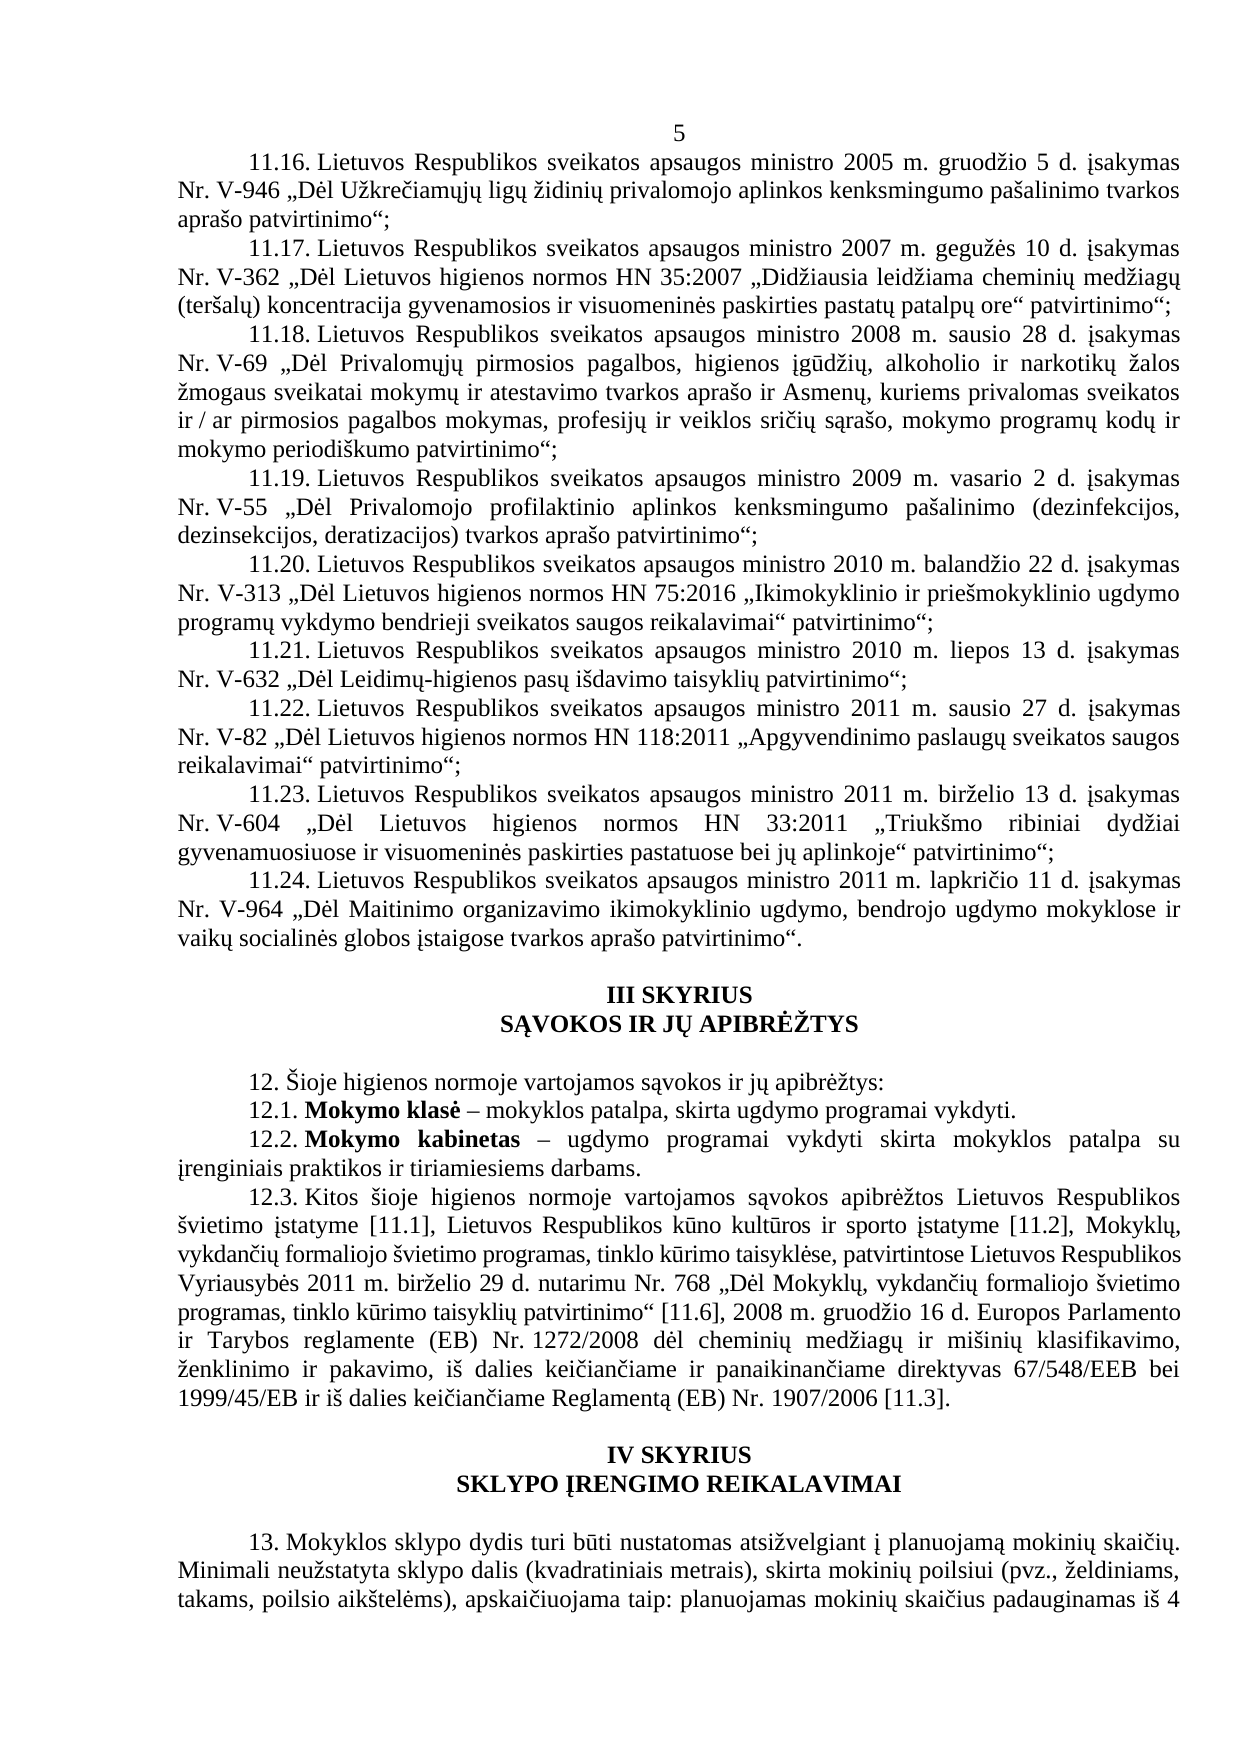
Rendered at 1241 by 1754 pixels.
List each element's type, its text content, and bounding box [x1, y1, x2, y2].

text IV SKYRIUS [177, 1441, 1181, 1469]
text 12.2. Mokymo kabinetas – ugdymo programai vykdyti skirta mokyklos patalpa su įrenginiais praktikos ir tiriamiesiems darbams. [177, 1124, 1181, 1182]
text 11.20. Lietuvos Respublikos sveikatos apsaugos ministro 2010 m. balandžio 22 d. įsakymas Nr. V-313 „Dėl Lietuvos higienos normos HN 75:2016 „Ikimokyklinio ir priešmokyklinio ugdymo programų vykdymo bendrieji sveikatos saugos reikalavimai“ patvirtinimo“; [177, 549, 1181, 636]
text 11.17. Lietuvos Respublikos sveikatos apsaugos ministro 2007 m. gegužės 10 d. įsakymas Nr. V-362 „Dėl Lietuvos higienos normos HN 35:2007 „Didžiausia leidžiama cheminių medžiagų (teršalų) koncentracija gyvenamosios ir visuomeninės paskirties pastatų patalpų ore“ patvirtinimo“; [177, 233, 1181, 319]
text 12.1. Mokymo klasė – mokyklos patalpa, skirta ugdymo programai vykdyti. [177, 1096, 1181, 1124]
text SĄVOKOS IR JŲ APIBRĖŽTYS [177, 1009, 1181, 1038]
text 12.3. Kitos šioje higienos normoje vartojamos sąvokos apibrėžtos Lietuvos Respublikos švietimo įstatyme [11.1], Lietuvos Respublikos kūno kultūros ir sporto įstatyme [11.2], Mokyklų, vykdančių formaliojo švietimo programas, tinklo kūrimo taisyklėse, patvirtintose Lietuvos Respublikos Vyriausybės 2011 m. birželio 29 d. nutarimu Nr. 768 „Dėl Mokyklų, vykdančių formaliojo švietimo programas, tinklo kūrimo taisyklių patvirtinimo“ [11.6], 2008 m. gruodžio 16 d. Europos Parlamento ir Tarybos reglamente (EB) Nr. 1272/2008 dėl cheminių medžiagų ir mišinių klasifikavimo, ženklinimo ir pakavimo, iš dalies keičiančiame ir panaikinančiame direktyvas 67/548/EEB bei 1999/45/EB ir iš dalies keičiančiame Reglamentą (EB) Nr. 1907/2006 [11.3]. [177, 1182, 1181, 1412]
text III SKYRIUS [177, 981, 1181, 1009]
text 11.19. Lietuvos Respublikos sveikatos apsaugos ministro 2009 m. vasario 2 d. įsakymas Nr. V-55 „Dėl Privalomojo profilaktinio aplinkos kenksmingumo pašalinimo (dezinfekcijos, dezinsekcijos, deratizacijos) tvarkos aprašo patvirtinimo“; [177, 463, 1181, 549]
text 11.22. Lietuvos Respublikos sveikatos apsaugos ministro 2011 m. sausio 27 d. įsakymas Nr. V-82 „Dėl Lietuvos higienos normos HN 118:2011 „Apgyvendinimo paslaugų sveikatos saugos reikalavimai“ patvirtinimo“; [177, 693, 1181, 779]
text 12. Šioje higienos normoje vartojamos sąvokos ir jų apibrėžtys: [177, 1067, 1181, 1096]
text 11.23. Lietuvos Respublikos sveikatos apsaugos ministro 2011 m. birželio 13 d. įsakymas Nr. V-604 „Dėl Lietuvos higienos normos HN 33:2011 „Triukšmo ribiniai dydžiai gyvenamuosiuose ir visuomeninės paskirties pastatuose bei jų aplinkoje“ patvirtinimo“; [177, 779, 1181, 866]
text 11.18. Lietuvos Respublikos sveikatos apsaugos ministro 2008 m. sausio 28 d. įsakymas Nr. V-69 „Dėl Privalomųjų pirmosios pagalbos, higienos įgūdžių, alkoholio ir narkotikų žalos žmogaus sveikatai mokymų ir atestavimo tvarkos aprašo ir Asmenų, kuriems privalomas sveikatos ir / ar pirmosios pagalbos mokymas, profesijų ir veiklos sričių sąrašo, mokymo programų kodų ir mokymo periodiškumo patvirtinimo“; [177, 319, 1181, 463]
text SKLYPO ĮRENGIMO REIKALAVIMAI [177, 1469, 1181, 1498]
text 11.24. Lietuvos Respublikos sveikatos apsaugos ministro 2011 m. lapkričio 11 d. įsakymas Nr. V-964 „Dėl Maitinimo organizavimo ikimokyklinio ugdymo, bendrojo ugdymo mokyklose ir vaikų socialinės globos įstaigose tvarkos aprašo patvirtinimo“. [177, 866, 1181, 952]
text 11.21. Lietuvos Respublikos sveikatos apsaugos ministro 2010 m. liepos 13 d. įsakymas Nr. V-632 „Dėl Leidimų-higienos pasų išdavimo taisyklių patvirtinimo“; [177, 636, 1181, 693]
text 11.16. Lietuvos Respublikos sveikatos apsaugos ministro 2005 m. gruodžio 5 d. įsakymas Nr. V-946 „Dėl Užkrečiamųjų ligų židinių privalomojo aplinkos kenksmingumo pašalinimo tvarkos aprašo patvirtinimo“; [177, 147, 1181, 233]
text 13. Mokyklos sklypo dydis turi būti nustatomas atsižvelgiant į planuojamą mokinių skaičių. Minimali neužstatyta sklypo dalis (kvadratiniais metrais), skirta mokinių poilsiui (pvz., želdiniams, takams, poilsio aikštelėms), apskaičiuojama taip: planuojamas mokinių skaičius padauginamas iš 4 [177, 1527, 1181, 1613]
